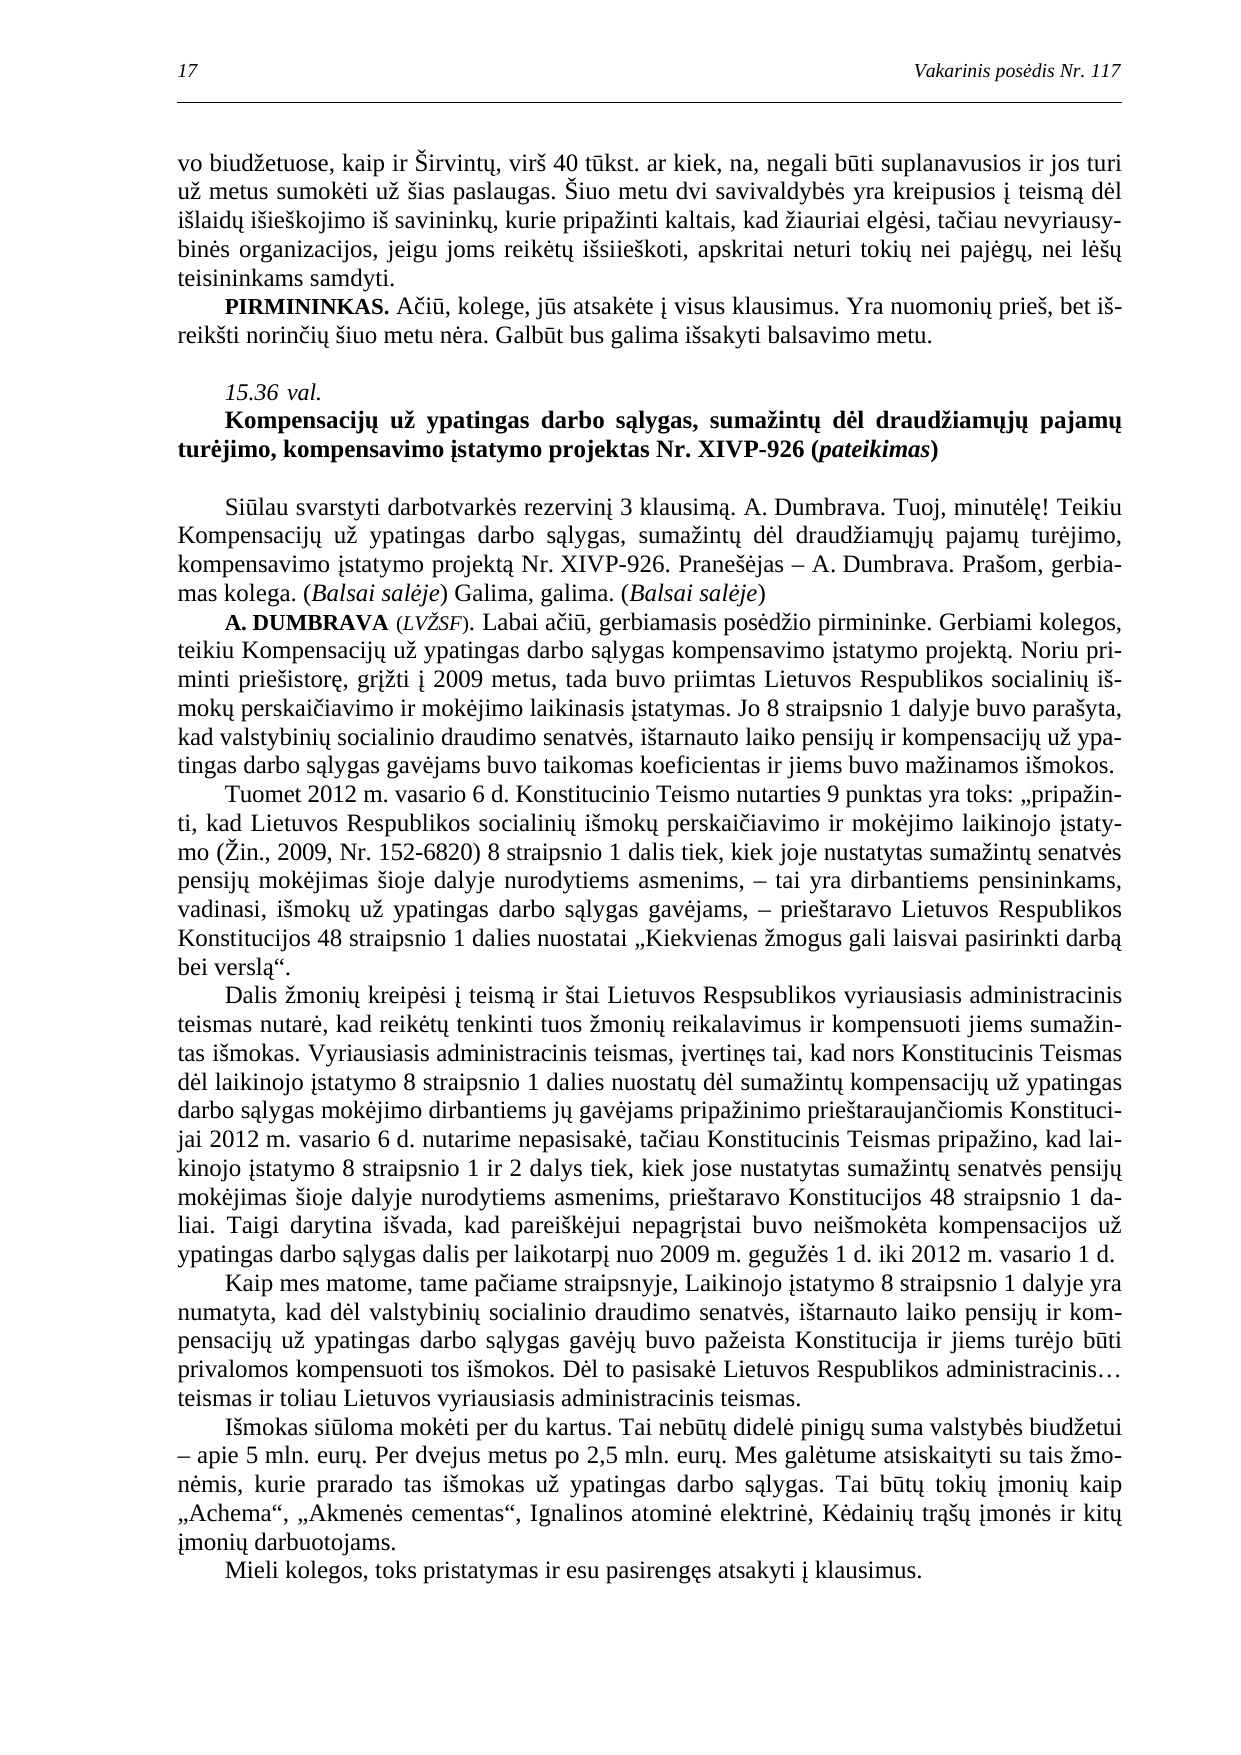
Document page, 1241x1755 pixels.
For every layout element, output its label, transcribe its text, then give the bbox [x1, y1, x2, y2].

text Da­lis žmo­nių krei­pė­si į teis­mą ir štai Lie­tu­vos Res­psub­li­kos vy­riau­sia­sis ad­mi­nist­ra­ci­nis teis­mas nu­ta­rė, kad rei­kė­tų ten­kin­ti tuos žmo­nių rei­ka­la­vi­mus ir kom­pen­suo­ti jiems su­ma­žin­tas iš­mo­kas. Vy­riau­sia­sis ad­mi­nist­ra­ci­nis teis­mas, įver­ti­nęs tai, kad nors Kon­sti­tu­ci­nis Teis­mas dėl lai­ki­no­jo įsta­ty­mo 8 straips­nio 1 da­lies nuo­sta­tų dėl su­ma­žin­tų kom­pen­sa­ci­jų už ypa­tin­gas dar­bo są­ly­gas mo­kė­ji­mo dir­ban­tiems jų ga­vė­jams pri­pa­ži­ni­mo prieš­ta­rau­jan­čio­mis Kon­sti­tu­ci­jai 2012 m. va­sa­rio 6 d. nu­ta­ri­me ne­pa­si­sa­kė, ta­čiau Kon­sti­tu­ci­nis Teis­mas pri­pa­ži­no, kad lai­ki­no­jo įsta­ty­mo 8 straips­nio 1 ir 2 da­lys tiek, kiek jo­se nu­sta­ty­tas su­ma­žin­tų se­nat­vės pen­si­jų mo­kė­ji­mas šio­je da­ly­je nu­ro­dy­tiems as­me­nims, prieš­ta­ra­vo Kon­sti­tu­ci­jos 48 straips­nio 1 da­liai. Tai­gi da­ry­ti­na iš­va­da, kad pa­reiš­kė­jui ne­pa­grįs­tai bu­vo ne­iš­mo­kė­ta kom­pen­sa­ci­jos už ypa­tin­gas dar­bo są­ly­gas da­lis per lai­ko­tar­pį nuo 2009 m. ge­gu­žės 1 d. iki 2012 m. va­sa­rio 1 d. [177, 980, 1122, 1268]
text Kaip mes ma­to­me, ta­me pa­čia­me straips­ny­je, Lai­ki­no­jo įsta­ty­mo 8 straips­nio 1 da­ly­je yra nu­ma­ty­ta, kad dėl vals­ty­bi­nių so­cia­li­nio drau­di­mo se­nat­vės, iš­tar­nau­to lai­ko pen­si­jų ir kom­pen­sa­ci­jų už ypa­tin­gas dar­bo są­ly­gas ga­vė­jų bu­vo pa­žeis­ta Kon­sti­tu­ci­ja ir jiems tu­rė­jo bū­ti pri­va­lo­mos kom­pen­suo­ti tos iš­mo­kos. Dėl to pa­si­sa­kė Lie­tu­vos Res­pub­li­kos ad­mi­nist­ra­ci­nis… teis­mas ir to­liau Lie­tu­vos vy­riau­sia­sis ad­mi­nist­ra­ci­nis teis­mas. [177, 1268, 1122, 1412]
text Mie­li ko­le­gos, toks pri­sta­ty­mas ir esu pa­si­ren­gęs at­sa­ky­ti į klau­si­mus. [177, 1555, 1122, 1584]
text 15.36 val. [224, 378, 1122, 405]
text A. DUMBRAVA (LVŽSF). La­bai ačiū, ger­bia­ma­sis po­sė­džio pir­mi­nin­ke. Ger­bia­mi ko­le­gos, tei­kiu Kom­pen­sa­ci­jų už ypa­tin­gas dar­bo są­ly­gas kom­pen­sa­vi­mo įsta­ty­mo pro­jek­tą. No­riu pri­min­ti prie­šis­to­rę, grįž­ti į 2009 me­tus, ta­da bu­vo pri­im­tas Lie­tu­vos Res­pub­li­kos so­cia­li­nių iš­mo­kų per­skai­čia­vi­mo ir mo­kė­ji­mo lai­ki­na­sis įsta­ty­mas. Jo 8 straips­nio 1 da­ly­je bu­vo pa­ra­šy­ta, kad vals­ty­bi­nių so­cia­li­nio drau­di­mo se­nat­vės, iš­tar­nau­to lai­ko pen­si­jų ir kom­pen­sa­ci­jų už ypa­tin­gas dar­bo są­ly­gas ga­vė­jams bu­vo tai­ko­mas ko­e­fi­cien­tas ir jiems bu­vo ma­ži­na­mos iš­mo­kos. [177, 607, 1122, 779]
text Tuo­met 2012 m. va­sa­rio 6 d. Kon­sti­tu­ci­nio Teis­mo nu­tar­ties 9 punk­tas yra toks: „pri­pa­žin­ti, kad Lie­tu­vos Res­pub­li­kos so­cia­li­nių iš­mo­kų per­skai­čia­vi­mo ir mo­kė­ji­mo lai­ki­no­jo įsta­ty­mo (Žin., 2009, Nr. 152-6820) 8 straips­nio 1 da­lis tiek, kiek jo­je nu­sta­ty­tas su­ma­žin­tų se­nat­vės pen­si­jų mo­kė­ji­mas šio­je da­ly­je nu­ro­dy­tiems as­me­nims, – tai yra dir­ban­tiems pen­si­nin­kams, va­di­na­si, iš­mo­kų už ypa­tin­gas dar­bo są­ly­gas ga­vė­jams, – prieš­ta­ra­vo Lie­tu­vos Res­pub­li­kos Kon­sti­tu­ci­jos 48 straips­nio 1 da­lies nuo­sta­tai „Kiek­vie­nas žmo­gus ga­li lais­vai pa­si­rink­ti dar­bą bei ver­slą“. [177, 779, 1122, 980]
text Iš­mo­kas siū­lo­ma mo­kė­ti per du kar­tus. Tai ne­bū­tų di­de­lė pi­ni­gų su­ma vals­ty­bės biu­dže­tui – apie 5 mln. eu­rų. Per dve­jus me­tus po 2,5 mln. eu­rų. Mes ga­lė­tu­me at­si­skai­ty­ti su tais žmo­nė­mis, ku­rie pra­ra­do tas iš­mo­kas už ypa­tin­gas dar­bo są­ly­gas. Tai bū­tų to­kių įmo­nių kaip „Ache­ma“, „Ak­me­nės ce­men­tas“, Ig­na­li­nos ato­mi­nė elek­tri­nė, Kė­dai­nių trą­šų įmo­nės ir ki­tų įmo­nių dar­buo­to­jams. [177, 1412, 1122, 1555]
text Kom­pen­sa­ci­jų už ypa­tin­gas dar­bo są­ly­gas, su­ma­žin­tų dėl drau­džia­mų­jų pa­ja­mų turė­ji­mo, kom­pen­sa­vi­mo įsta­ty­mo pro­jek­tas Nr. XIVP-926 (pa­tei­ki­mas) [177, 405, 1122, 463]
text vo biu­dže­tuo­se, kaip ir Šir­vin­tų, virš 40 tūkst. ar kiek, na, ne­ga­li bū­ti su­pla­na­vusios ir jos tu­ri už me­tus su­mo­kė­ti už šias pa­slau­gas. Šiuo me­tu dvi sa­vi­val­dy­bės yra krei­pu­sios į teis­mą dėl iš­lai­dų iš­ieš­ko­ji­mo iš sa­vi­nin­kų, ku­rie pri­pa­žin­ti kal­tais, kad žiau­riai el­gė­si, ta­čiau ne­vy­riau­sy­bi­nės or­ga­ni­za­ci­jos, jei­gu joms rei­kė­tų iš­si­ieš­ko­ti, ap­skri­tai ne­tu­ri to­kių nei pa­jė­gų, nei lė­šų tei­si­nin­kams sam­dy­ti. [177, 148, 1122, 291]
text Siū­lau svars­ty­ti dar­bo­tvarkės re­zer­vi­nį 3 klau­si­mą. A. Dumb­ra­va. Tuoj, mi­nu­tė­lę! Tei­kiu Kom­pen­sa­ci­jų už ypa­tin­gas dar­bo są­ly­gas, su­ma­žin­tų dėl drau­džia­mų­jų pa­ja­mų tu­rė­ji­mo, kom­pen­sa­vi­mo įsta­ty­mo pro­jek­tą Nr. XIVP-926. Pra­ne­šė­jas – A. Dumb­ra­va. Pra­šom, ger­bia­mas ko­le­ga. (Bal­sai sa­lė­je) Ga­li­ma, ga­li­ma. (Bal­sai sa­lė­je) [177, 492, 1122, 607]
text PIRMININKAS. Ačiū, ko­le­ge, jūs at­sa­kė­te į vi­sus klau­si­mus. Yra nuo­mo­nių prieš, bet iš­reikš­ti no­rin­čių šiuo me­tu nė­ra. Gal­būt bus ga­li­ma iš­sa­ky­ti bal­sa­vi­mo me­tu. [177, 291, 1122, 349]
